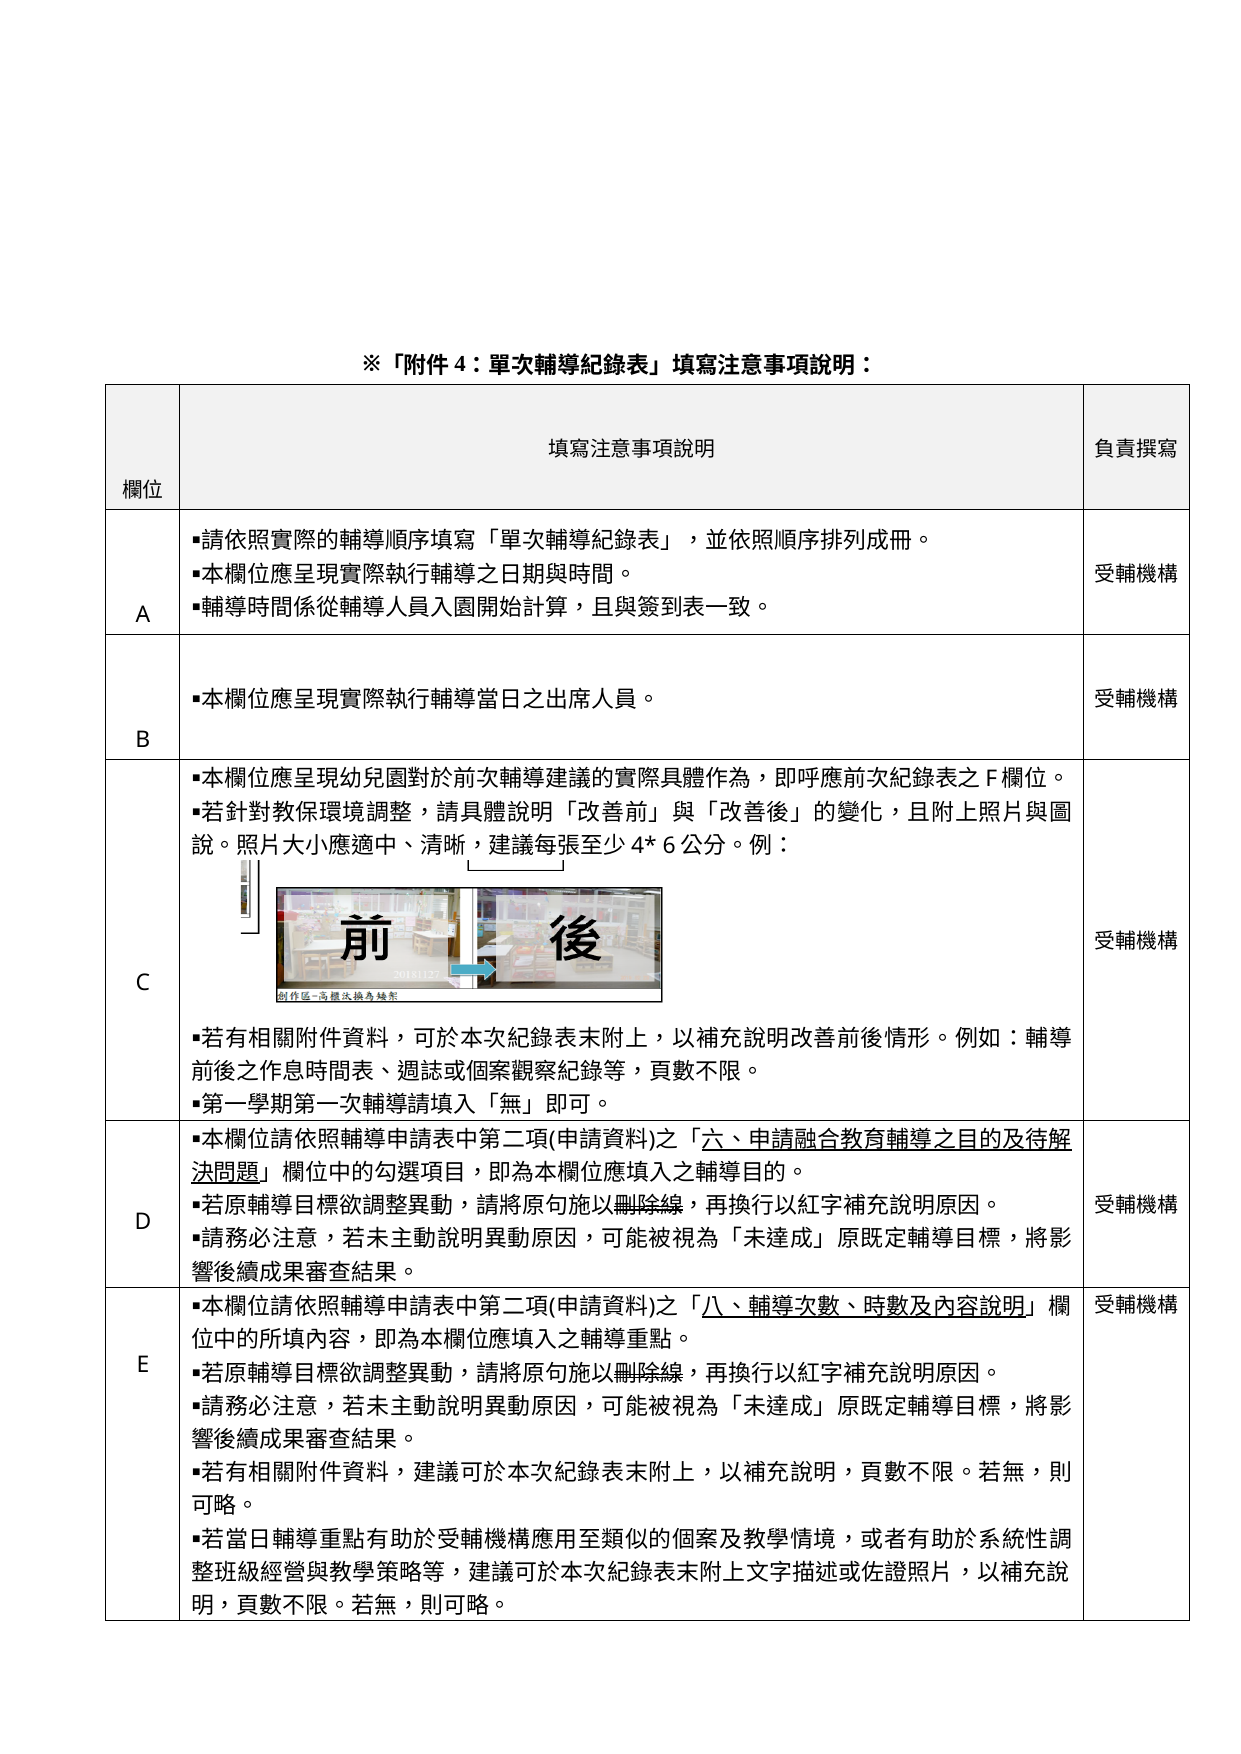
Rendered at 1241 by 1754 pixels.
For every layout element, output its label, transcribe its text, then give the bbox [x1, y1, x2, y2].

table_cell 受輔機構 [1084, 1288, 1189, 1620]
table_cell B [106, 635, 179, 759]
table_cell 受輔機構 [1084, 1121, 1189, 1287]
table_cell 受輔機構 [1084, 510, 1189, 634]
table_header 負責撰寫 [1084, 385, 1189, 509]
table_cell D [106, 1121, 179, 1287]
table_cell 受輔機構 [1084, 760, 1189, 1119]
table_cell 本欄位請依照輔導申請表中第二項(申請資料)之「八、輔導次數、時數及內容說明」欄位中的所填內容，即為本欄位應填入之輔導重點。 若原輔導目標欲調整異動，請將原句施以刪除線，再換行以紅字補充說明原因。 請務必注意，若未主動說明異動原因，可能被視為「未達成」原既定輔導目標，將影響後續成果審查結果。 若有相關附件資料，建議可於本次紀錄表末附上，以補充說明，頁數不限。若無，則可略。 若當日輔導重點有助於受輔機構應用至類似的個案及教學情境，或者有助於系統性調整班級經營與教學策略等，建議可於本次紀錄表末附上文字描述或佐證照片，以補充說明，頁數不限。若無，則可略。 本欄位請務必保護幼兒個資及肖像權，文中如有出現幼兒姓名請遮蔽（如：王○明），照片如有出現幼兒臉部，請以馬賽克等方式模糊之。 [180, 1288, 1083, 1620]
table_cell 本欄位請依照輔導申請表中第二項(申請資料)之「六、申請融合教育輔導之目的及待解決問題」欄位中的勾選項目，即為本欄位應填入之輔導目的。 若原輔導目標欲調整異動，請將原句施以刪除線，再換行以紅字補充說明原因。 請務必注意，若未主動說明異動原因，可能被視為「未達成」原既定輔導目標，將影響後續成果審查結果。 [180, 1121, 1083, 1287]
table_cell A [106, 510, 179, 634]
text ※「附件4：單次輔導紀錄表」填寫注意事項說明： [94, 322, 1146, 384]
table_header 填寫注意事項說明 [180, 385, 1083, 509]
table_header 欄位 [106, 385, 179, 509]
table_cell 受輔機構 [1084, 635, 1189, 759]
table_cell 請依照實際的輔導順序填寫「單次輔導紀錄表」，並依照順序排列成冊。 本欄位應呈現實際執行輔導之日期與時間。 輔導時間係從輔導人員入園開始計算，且與簽到表一致。 [180, 510, 1083, 634]
table_cell 本欄位應呈現實際執行輔導當日之出席人員。 [180, 635, 1083, 759]
table_cell C [106, 760, 179, 1119]
table_cell 本欄位應呈現幼兒園對於前次輔導建議的實際具體作為，即呼應前次紀錄表之F欄位。 若針對教保環境調整，請具體說明「改善前」與「改善後」的變化，且附上照片與圖說。照片大小應適中、清晰，建議每張至少4* 6公分。例： 若有相關附件資料，可於本次紀錄表末附上，以補充說明改善前後情形。例如：輔導前後之作息時間表、週誌或個案觀察紀錄等，頁數不限。 第一學期第一次輔導請填入「無」即可。 [180, 760, 1083, 1119]
table_cell E [106, 1288, 179, 1620]
